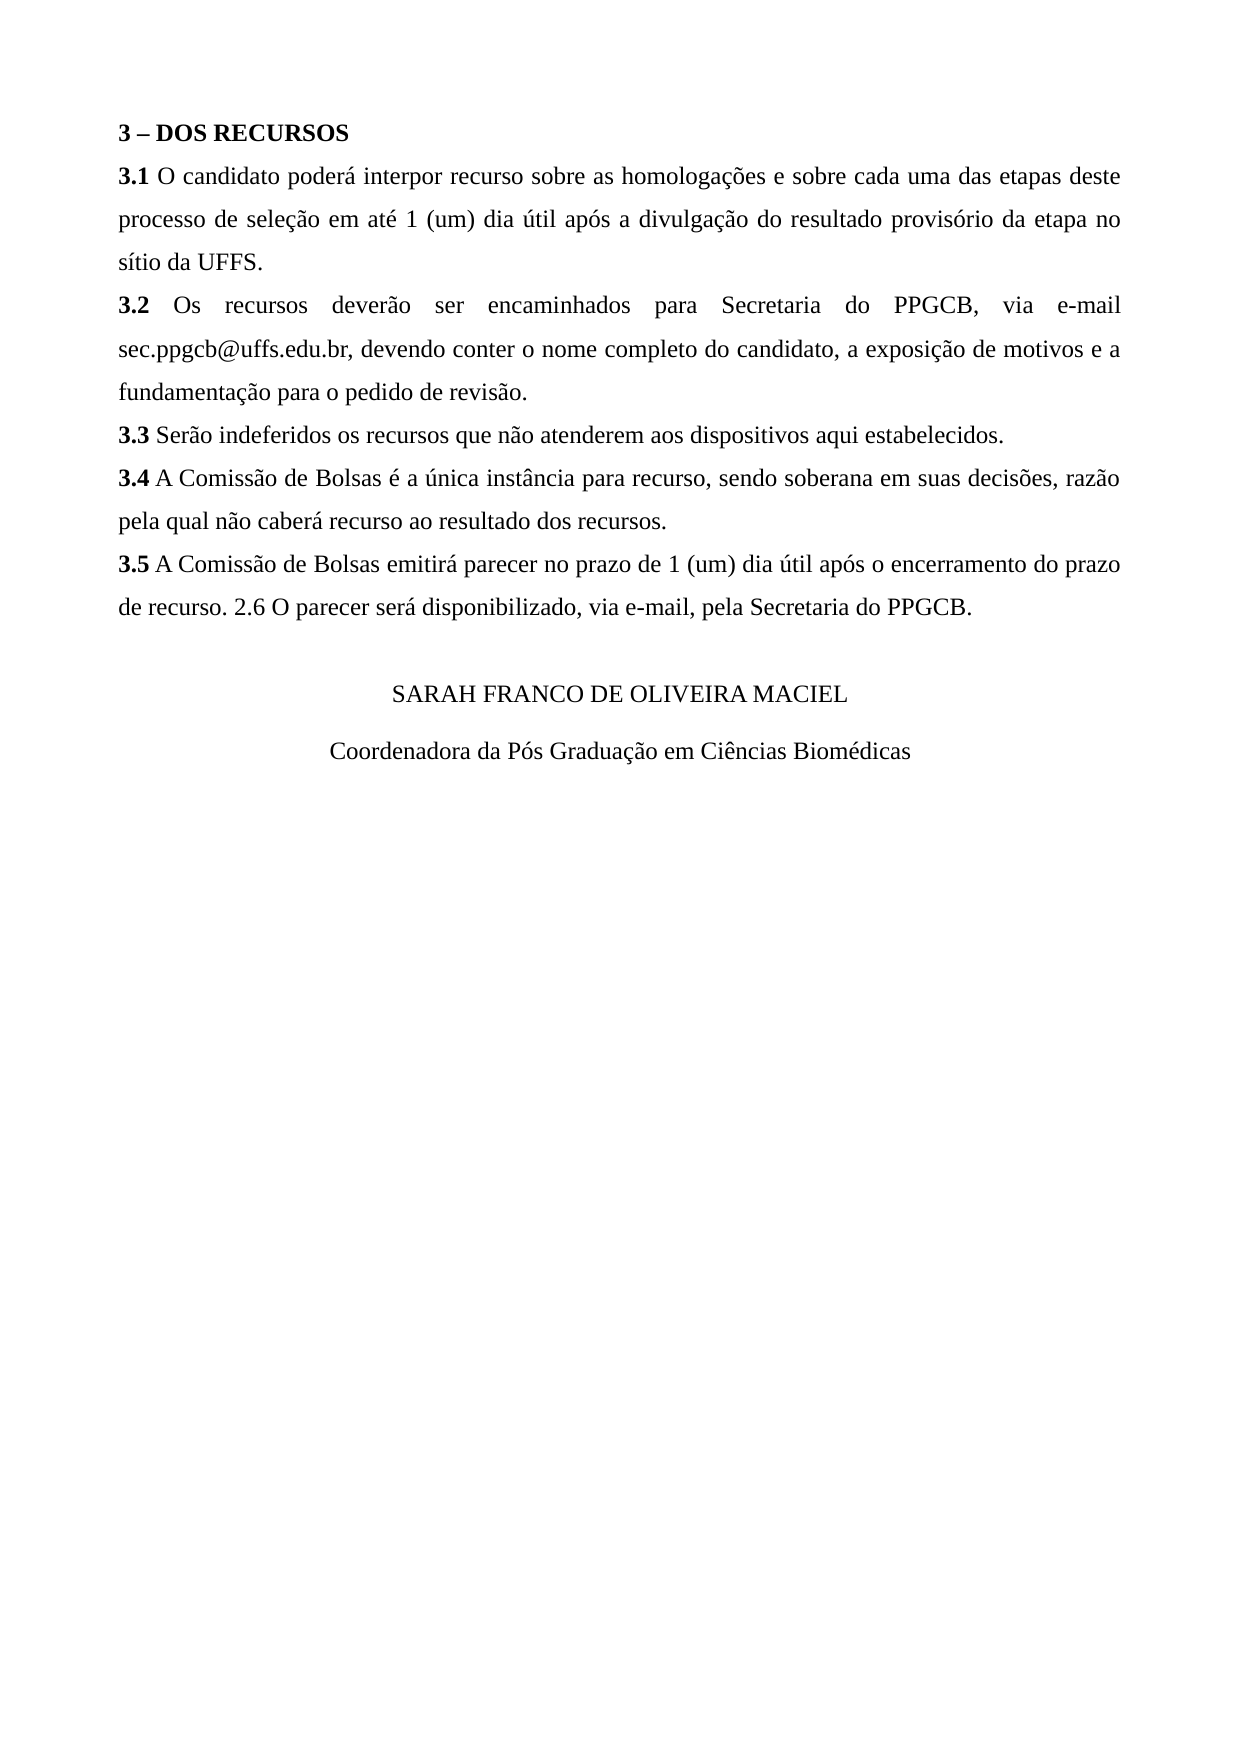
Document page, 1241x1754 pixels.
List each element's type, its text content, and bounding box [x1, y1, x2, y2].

text 3.1 O candidato poderá interpor recurso sobre as homologações e sobre cada uma das etapas deste processo de seleção em até 1 (um) dia útil após a divulgação do resultado provisório da etapa no sítio da UFFS. [118, 161, 1122, 276]
text Coordenadora da Pós Graduação em Ciências Biomédicas [118, 736, 1122, 765]
text 3.4 A Comissão de Bolsas é a única instância para recurso, sendo soberana em suas decisões, razão pela qual não caberá recurso ao resultado dos recursos. [118, 463, 1122, 535]
text SARAH FRANCO DE OLIVEIRA MACIEL [118, 679, 1122, 707]
text 3.5 A Comissão de Bolsas emitirá parecer no prazo de 1 (um) dia útil após o encerramento do prazo de recurso. 2.6 O parecer será disponibilizado, via e-mail, pela Secretaria do PPGCB. [118, 549, 1122, 621]
text 3.3 Serão indeferidos os recursos que não atenderem aos dispositivos aqui estabelecidos. [118, 420, 1122, 449]
text 3 – DOS RECURSOS [118, 118, 1122, 147]
text 3.2 Os recursos deverão ser encaminhados para Secretaria do PPGCB, via e-mail sec.ppgcb@uffs.edu.br, devendo conter o nome completo do candidato, a exposição de motivos e a fundamentação para o pedido de revisão. [118, 291, 1122, 406]
